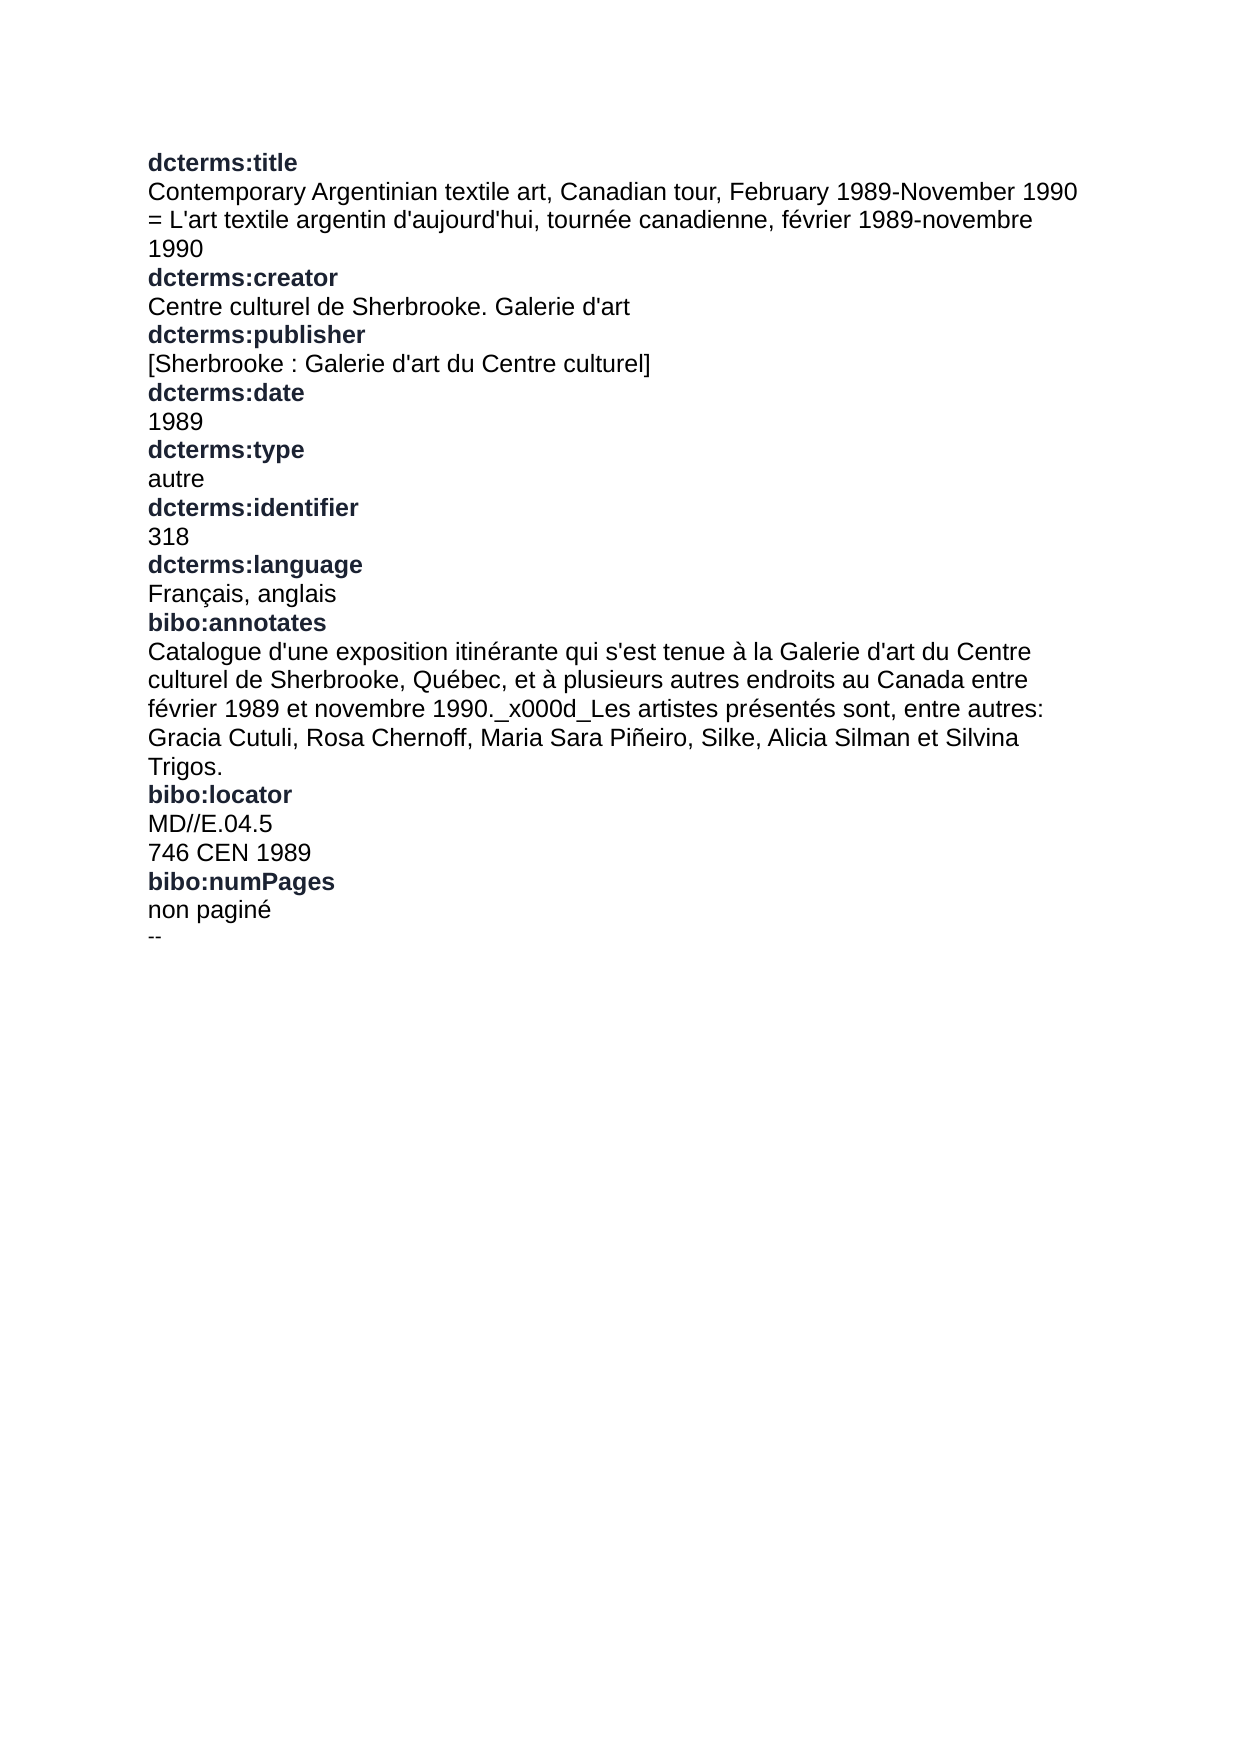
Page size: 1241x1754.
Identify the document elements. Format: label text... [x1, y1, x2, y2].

text dcterms:date [148, 378, 1092, 406]
text non paginé [148, 895, 1092, 924]
text -- [148, 924, 1092, 948]
text Français, anglais [148, 579, 1092, 608]
text Centre culturel de Sherbrooke. Galerie d'art [148, 291, 1092, 320]
text [Sherbrooke : Galerie d'art du Centre culturel] [148, 349, 1092, 378]
text bibo:locator [148, 780, 1092, 809]
text Contemporary Argentinian textile art, Canadian tour, February 1989-November 1990 = L'art textile argentin d'aujourd'hui, tournée canadienne, février 1989-novembre 1990 [148, 176, 1092, 263]
text dcterms:type [148, 435, 1092, 464]
text dcterms:identifier [148, 493, 1092, 521]
text dcterms:creator [148, 263, 1092, 291]
text autre [148, 464, 1092, 493]
text bibo:annotates [148, 608, 1092, 636]
text 1989 [148, 406, 1092, 435]
text 318 [148, 521, 1092, 550]
text bibo:numPages [148, 866, 1092, 895]
text Catalogue d'une exposition itinérante qui s'est tenue à la Galerie d'art du Centre culturel de Sherbrooke, Québec, et à plusieurs autres endroits au Canada entre février 1989 et novembre 1990._x000d_Les artistes présentés sont, entre autres: Gracia Cutuli, Rosa Chernoff, Maria Sara Piñeiro, Silke, Alicia Silman et Silvina Trigos. [148, 636, 1092, 780]
text dcterms:language [148, 550, 1092, 579]
text dcterms:publisher [148, 320, 1092, 349]
text dcterms:title [148, 148, 1092, 176]
text 746 CEN 1989 [148, 838, 1092, 866]
text MD//E.04.5 [148, 809, 1092, 838]
